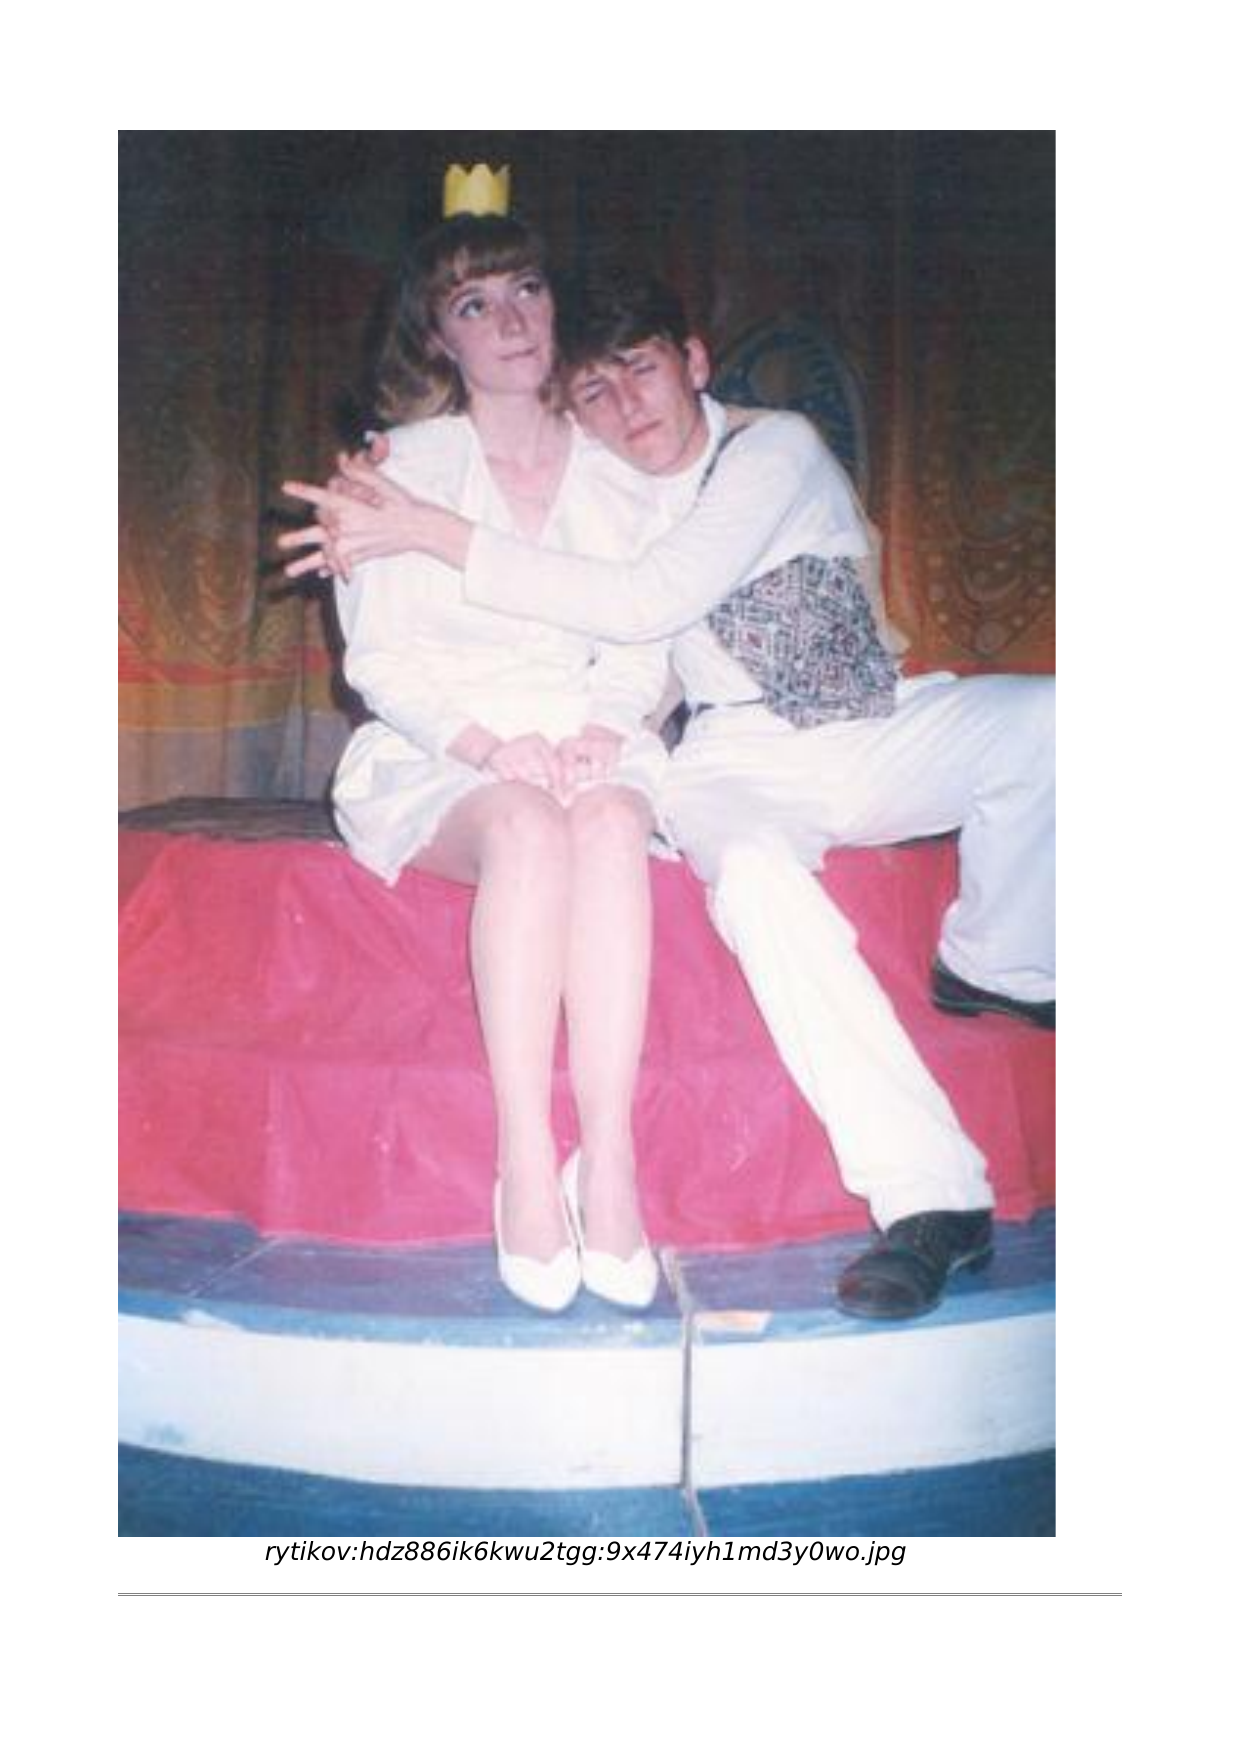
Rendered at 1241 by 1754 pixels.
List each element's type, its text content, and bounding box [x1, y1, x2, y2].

text rytikov:hdz886ik6kwu2tgg:9x474iyh1md3y0wo.jpg [118, 1537, 1056, 1566]
picture [118, 130, 1056, 1537]
